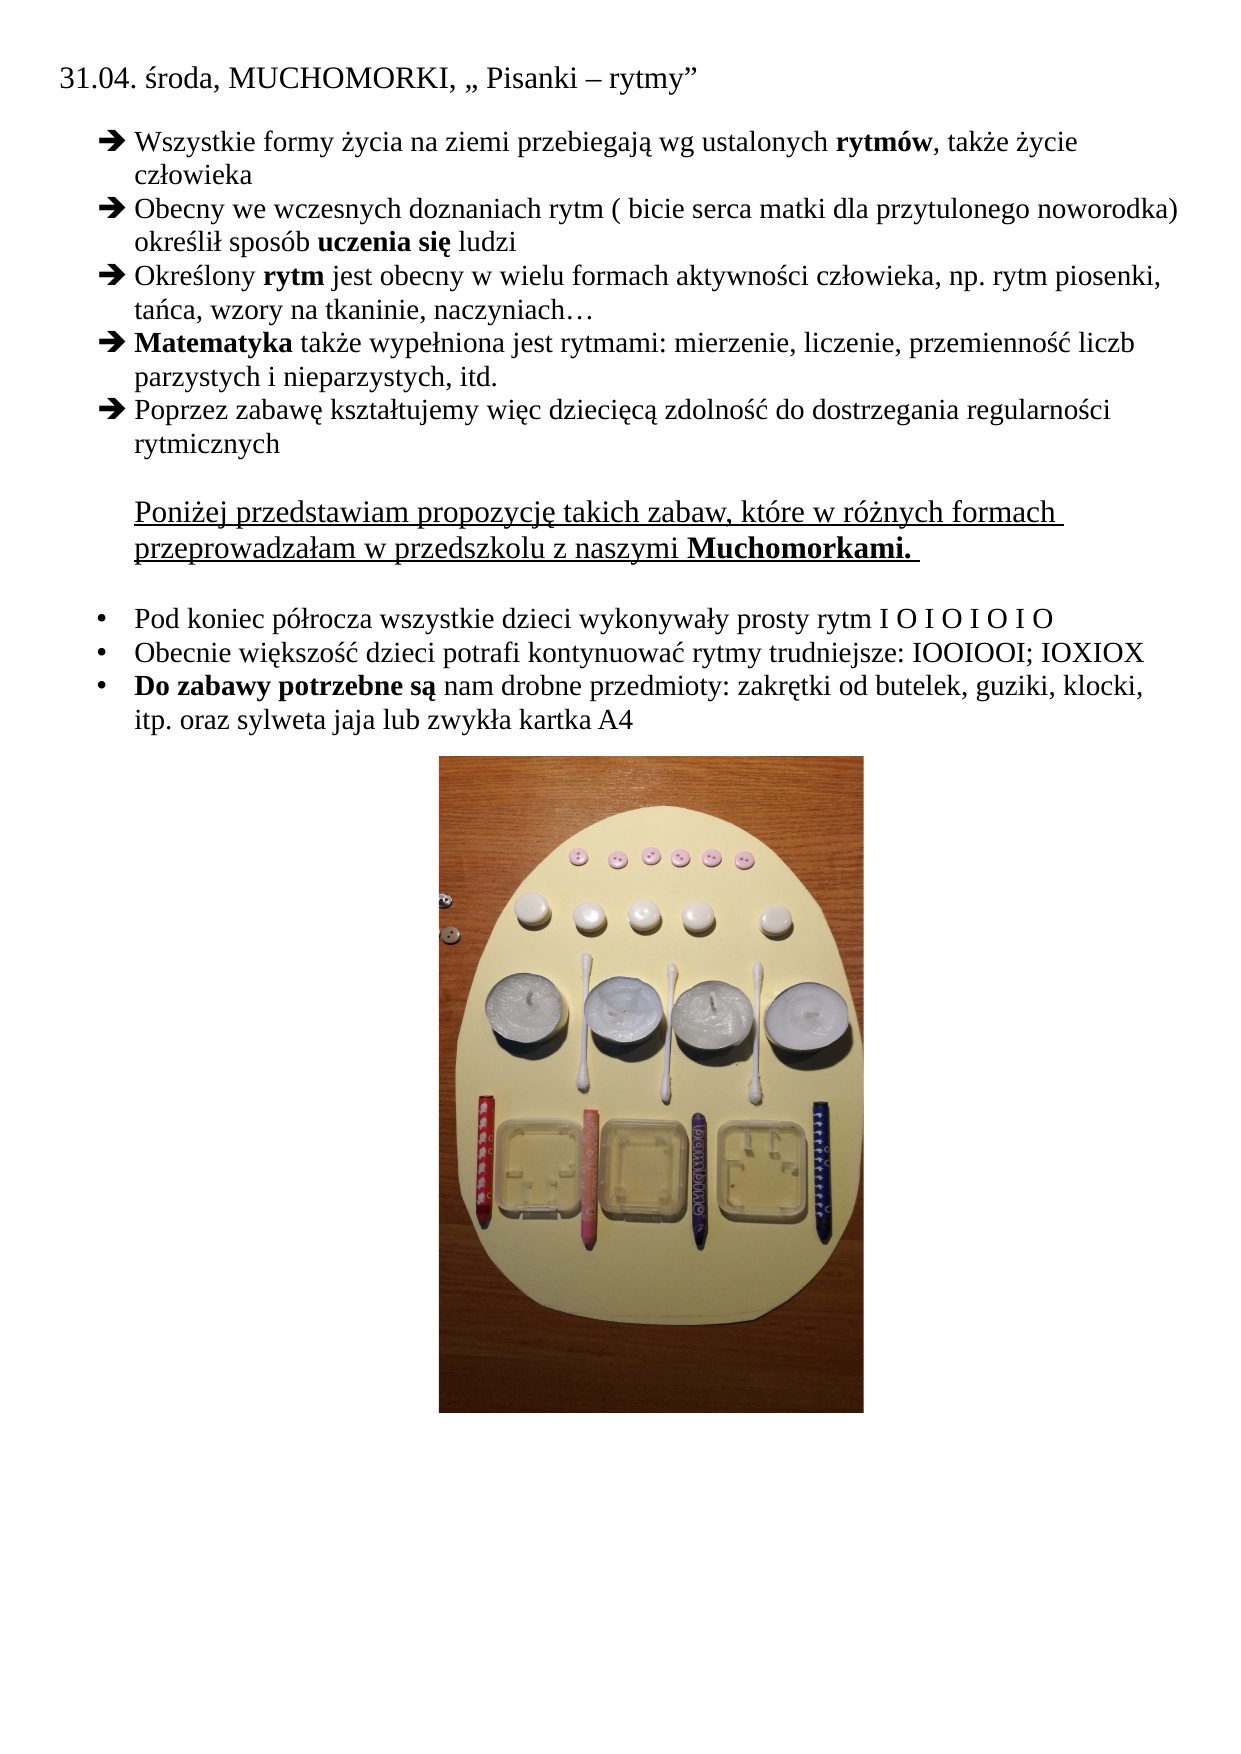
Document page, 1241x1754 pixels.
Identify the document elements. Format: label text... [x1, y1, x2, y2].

list Do zabawy potrzebne są nam drobne przedmioty: zakrętki od butelek, guziki, klocki, itp. oraz sylweta jaja lub zwykła kartka A4 [97, 668, 1181, 736]
list Obecnie większość dzieci potrafi kontynuować rytmy trudniejsze: IOOIOOI; IOXIOX [97, 635, 1181, 668]
list Wszystkie formy życia na ziemi przebiegają wg ustalonych rytmów, także życie człowieka [97, 124, 1181, 191]
list Poprzez zabawę kształtujemy więc dziecięcą zdolność do dostrzegania regularności rytmicznych [97, 392, 1181, 460]
picture [438, 756, 864, 1413]
list Określony rytm jest obecny w wielu formach aktywności człowieka, np. rytm piosenki, tańca, wzory na tkaninie, naczyniach… [97, 258, 1181, 325]
list Obecny we wczesnych doznaniach rytm ( bicie serca matki dla przytulonego noworodka) określił sposób uczenia się ludzi [97, 191, 1181, 258]
list Matematyka także wypełniona jest rytmami: mierzenie, liczenie, przemienność liczb parzystych i nieparzystych, itd. [97, 325, 1181, 392]
text 31.04. środa, MUCHOMORKI, „ Pisanki – rytmy” [59, 59, 1181, 95]
list Pod koniec półrocza wszystkie dzieci wykonywały prosty rytm I O I O I O I O [97, 601, 1181, 635]
list Poniżej przedstawiam propozycję takich zabaw, które w różnych formach przeprowadzałam w przedszkolu z naszymi Muchomorkami. [97, 493, 1181, 565]
